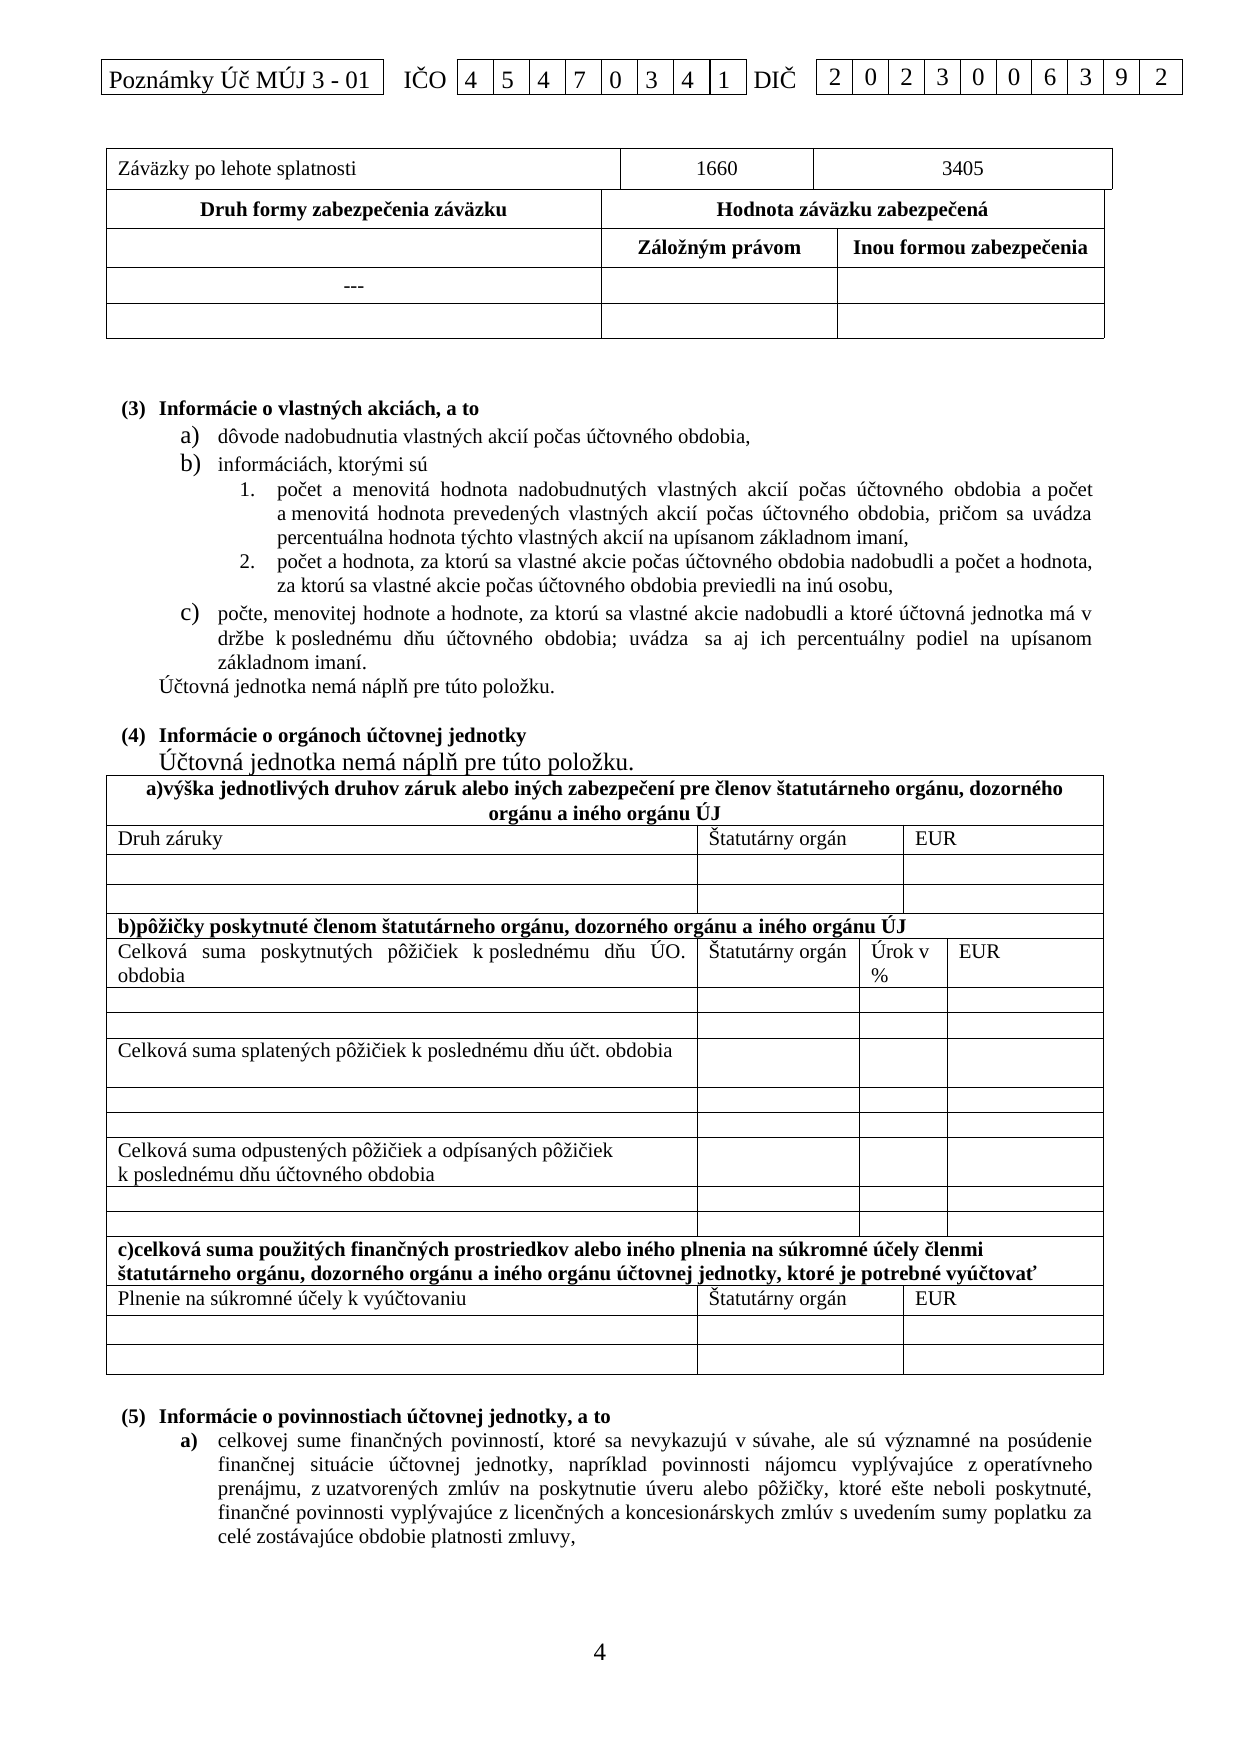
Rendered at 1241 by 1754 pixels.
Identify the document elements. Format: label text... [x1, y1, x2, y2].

table_cell [602, 268, 837, 303]
table_cell [698, 1039, 859, 1087]
table_cell [602, 304, 837, 338]
table_cell [107, 304, 601, 338]
table_cell [838, 268, 1104, 303]
table_cell [698, 855, 903, 883]
table_cell [698, 885, 903, 913]
text Účtovná jednotka nemá náplň pre túto položku. [159, 747, 1092, 775]
table_cell b)pôžičky poskytnuté členom štatutárneho orgánu, dozorného orgánu a iného orgánu ÚJ [107, 914, 1103, 938]
list počet a menovitá hodnota nadobudnutých vlastných akcií počas účtovného obdobia a počet a menovitá hodnota prevedených vlastných akcií počas účtovného obdobia, pričom sa uvádza percentuálna hodnota týchto vlastných akcií na upísanom základnom imaní, [239, 477, 1092, 549]
table_cell [860, 1039, 947, 1087]
table_cell [698, 1345, 903, 1374]
table_cell [904, 1316, 1103, 1344]
list informáciách, ktorými sú [180, 448, 1092, 477]
table_cell [107, 885, 697, 913]
table_cell Celková suma poskytnutých pôžičiek k poslednému dňu ÚO. obdobia [107, 939, 697, 987]
table_cell [860, 1113, 947, 1137]
table_cell [948, 1039, 1103, 1087]
table_cell [1105, 303, 1112, 338]
table_cell EUR [904, 826, 1103, 854]
table_cell Úrok v % [860, 939, 947, 987]
table_cell [698, 988, 859, 1012]
table_cell [948, 1138, 1103, 1186]
table_cell [107, 1088, 697, 1112]
table_cell [1105, 190, 1112, 228]
table_cell Plnenie na súkromné účely k vyúčtovaniu [107, 1286, 697, 1315]
table_cell [948, 988, 1103, 1012]
table_cell EUR [948, 939, 1103, 987]
table_cell c)celková suma použitých finančných prostriedkov alebo iného plnenia na súkromné účely členmi štatutárneho orgánu, dozorného orgánu a iného orgánu účtovnej jednotky, ktoré je potrebné vyúčtovať [107, 1237, 1103, 1285]
table_cell [904, 1345, 1103, 1374]
table_cell [107, 229, 601, 267]
table_cell Hodnota záväzku zabezpečená [602, 190, 1104, 228]
table_cell [107, 1316, 697, 1344]
table_cell [107, 1013, 697, 1037]
text Účtovná jednotka nemá náplň pre túto položku. [159, 674, 1092, 698]
table_cell [698, 1113, 859, 1137]
table_cell Druh záruky [107, 826, 697, 854]
table_cell [698, 1187, 859, 1211]
table_cell [107, 1212, 697, 1236]
table_cell Štatutárny orgán [698, 826, 903, 854]
table_cell [698, 1212, 859, 1236]
table_cell [904, 855, 1103, 883]
table_cell [860, 988, 947, 1012]
table_cell Celková suma splatených pôžičiek k poslednému dňu účt. obdobia [107, 1039, 697, 1087]
table_cell [1105, 267, 1112, 303]
table_cell [107, 988, 697, 1012]
list počte, menovitej hodnote a hodnote, za ktorú sa vlastné akcie nadobudli a ktoré účtovná jednotka má v držbe k poslednému dňu účtovného obdobia; uvádza sa aj ich percentuálny podiel na upísanom základnom imaní. [180, 597, 1092, 674]
table_cell [860, 1013, 947, 1037]
list celkovej sume finančných povinností, ktoré sa nevykazujú v súvahe, ale sú významné na posúdenie finančnej situácie účtovnej jednotky, napríklad povinnosti nájomcu vyplývajúce z operatívneho prenájmu, z uzatvorených zmlúv na poskytnutie úveru alebo pôžičky, ktoré ešte neboli poskytnuté, finančné povinnosti vyplývajúce z licenčných a koncesionárskych zmlúv s uvedením sumy poplatku za celé zostávajúce obdobie platnosti zmluvy, [180, 1428, 1092, 1548]
list počet a hodnota, za ktorú sa vlastné akcie počas účtovného obdobia nadobudli a počet a hodnota, za ktorú sa vlastné akcie počas účtovného obdobia previedli na inú osobu, [239, 549, 1092, 597]
table_cell Štatutárny orgán [698, 939, 859, 987]
table_cell [948, 1013, 1103, 1037]
table_cell [948, 1212, 1103, 1236]
table_header a)výška jednotlivých druhov záruk alebo iných zabezpečení pre členov štatutárneho orgánu, dozorného orgánu a iného orgánu ÚJ [107, 776, 1103, 824]
table_cell [860, 1187, 947, 1211]
list Informácie o vlastných akciách, a to [121, 396, 1092, 420]
table_cell EUR [904, 1286, 1103, 1315]
table_cell [948, 1187, 1103, 1211]
table_cell Štatutárny orgán [698, 1286, 903, 1315]
table_cell [860, 1138, 947, 1186]
table_cell [107, 1187, 697, 1211]
table_cell Záložným právom [602, 229, 837, 267]
table_cell [698, 1138, 859, 1186]
table_cell [838, 304, 1104, 338]
table_cell [698, 1316, 903, 1344]
table_cell [948, 1088, 1103, 1112]
table_cell [860, 1088, 947, 1112]
table_cell [107, 855, 697, 883]
table_cell [698, 1013, 859, 1037]
list dôvode nadobudnutia vlastných akcií počas účtovného obdobia, [180, 420, 1092, 448]
table_cell Inou formou zabezpečenia [838, 229, 1104, 267]
table_cell 3405 [814, 149, 1112, 189]
table_cell [860, 1212, 947, 1236]
table_cell Záväzky po lehote splatnosti [107, 149, 620, 189]
table_cell [107, 1345, 697, 1374]
list Informácie o povinnostiach účtovnej jednotky, a to [121, 1403, 1092, 1428]
list Informácie o orgánoch účtovnej jednotky [121, 722, 1092, 747]
table_cell Druh formy zabezpečenia záväzku [107, 190, 601, 228]
table_cell [904, 885, 1103, 913]
table_cell 1660 [621, 149, 813, 189]
table_cell [1105, 228, 1112, 267]
table_cell --- [107, 268, 601, 303]
table_cell [948, 1113, 1103, 1137]
table_cell Celková suma odpustených pôžičiek a odpísaných pôžičiek k poslednému dňu účtovného obdobia [107, 1138, 697, 1186]
table_cell [698, 1088, 859, 1112]
table_cell [107, 1113, 697, 1137]
